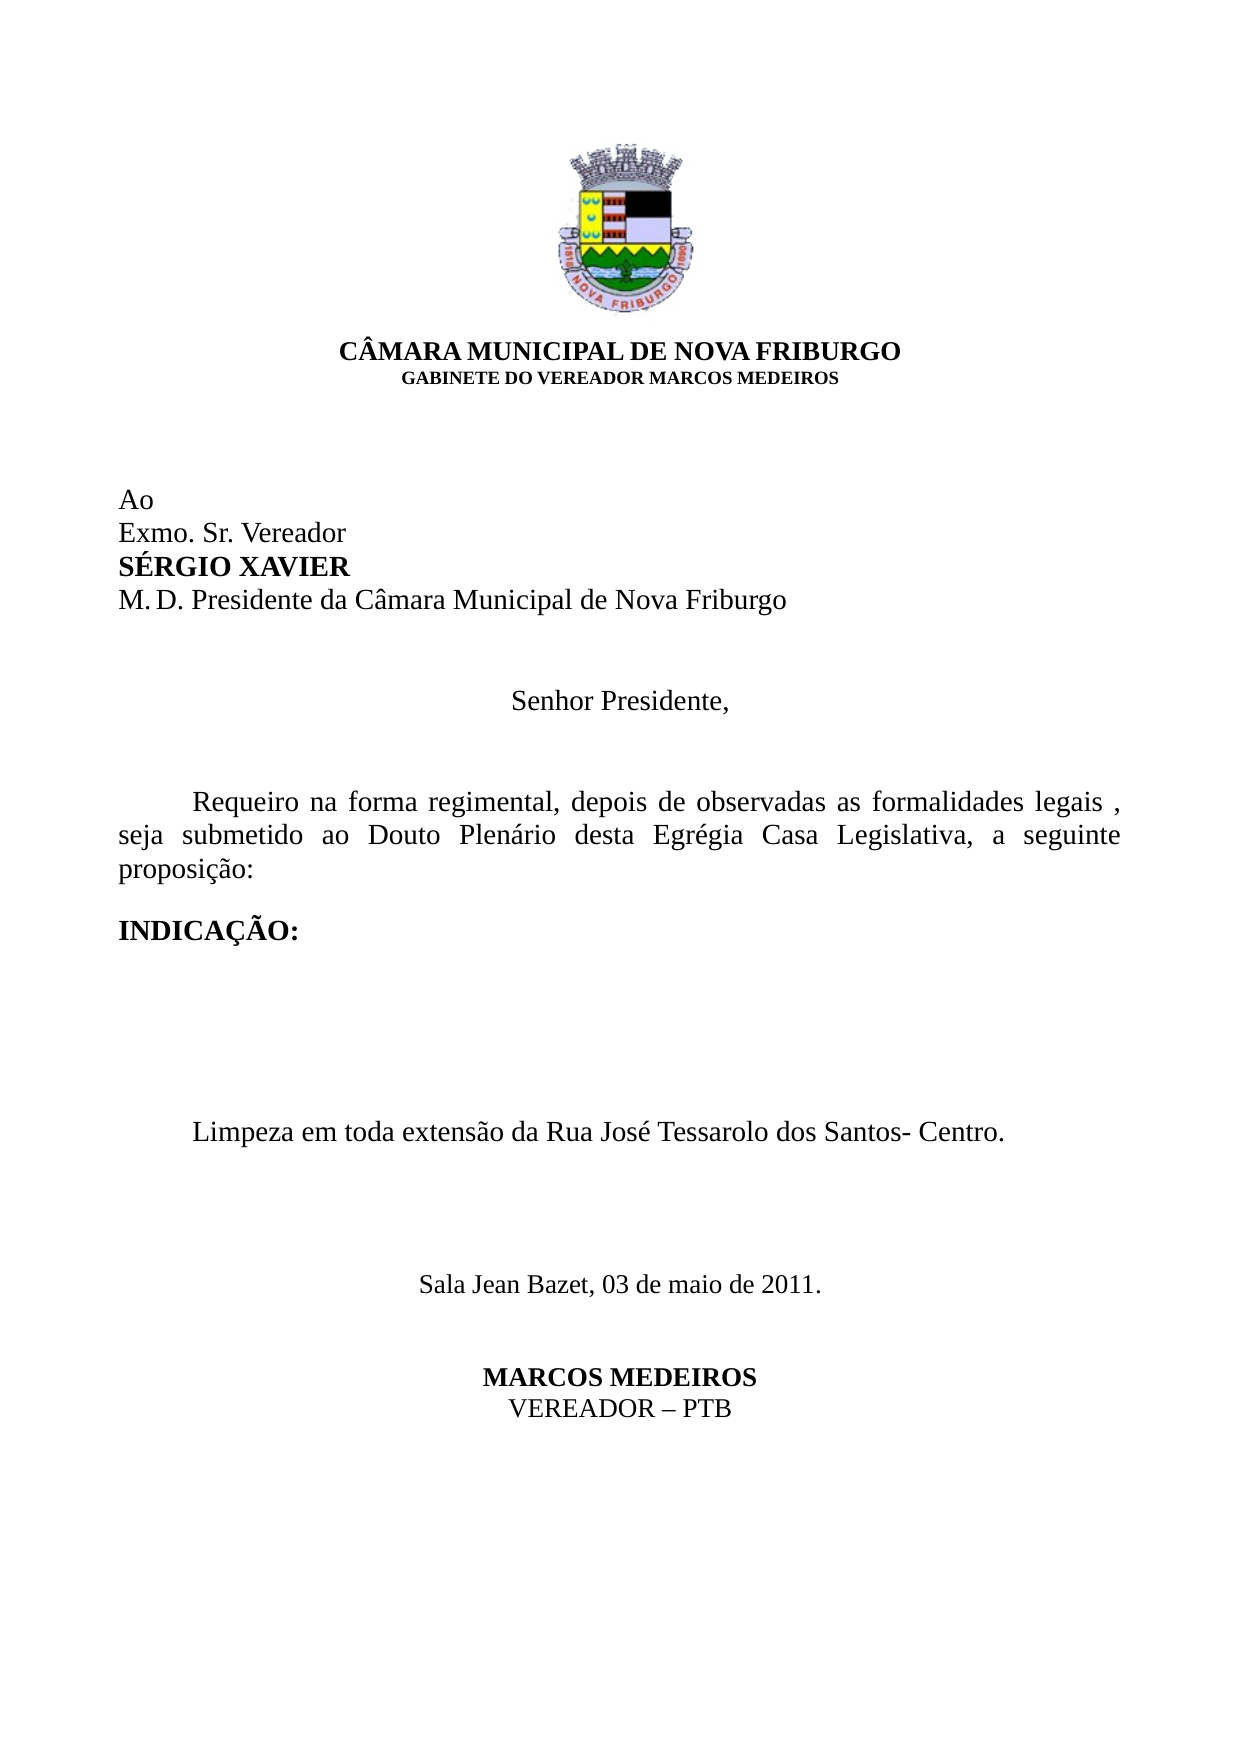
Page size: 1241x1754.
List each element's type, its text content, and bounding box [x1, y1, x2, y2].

text Senhor Presidente, [118, 683, 1122, 717]
text Ao [118, 482, 1122, 515]
text GABINETE DO VEREADOR MARCOS MEDEIROS [118, 367, 1122, 388]
text Requeiro na forma regimental, depois de observadas as formalidades legais , seja submetido ao Douto Plenário desta Egrégia Casa Legislativa, a seguinte proposição: [118, 784, 1122, 884]
picture [537, 127, 703, 327]
text Exmo. Sr. Vereador [118, 515, 1122, 549]
text MARCOS MEDEIROS [118, 1361, 1122, 1392]
list D. Presidente da Câmara Municipal de Nova Friburgo [118, 582, 1122, 616]
text CÂMARA MUNICIPAL DE NOVA FRIBURGO [118, 335, 1122, 367]
text Limpeza em toda extensão da Rua José Tessarolo dos Santos- Centro. [118, 1114, 1122, 1148]
text VEREADOR – PTB [118, 1392, 1122, 1424]
text Sala Jean Bazet, 03 de maio de 2011. [118, 1268, 1122, 1299]
text SÉRGIO XAVIER [118, 549, 1122, 582]
text INDICAÇÃO: [118, 913, 1122, 947]
